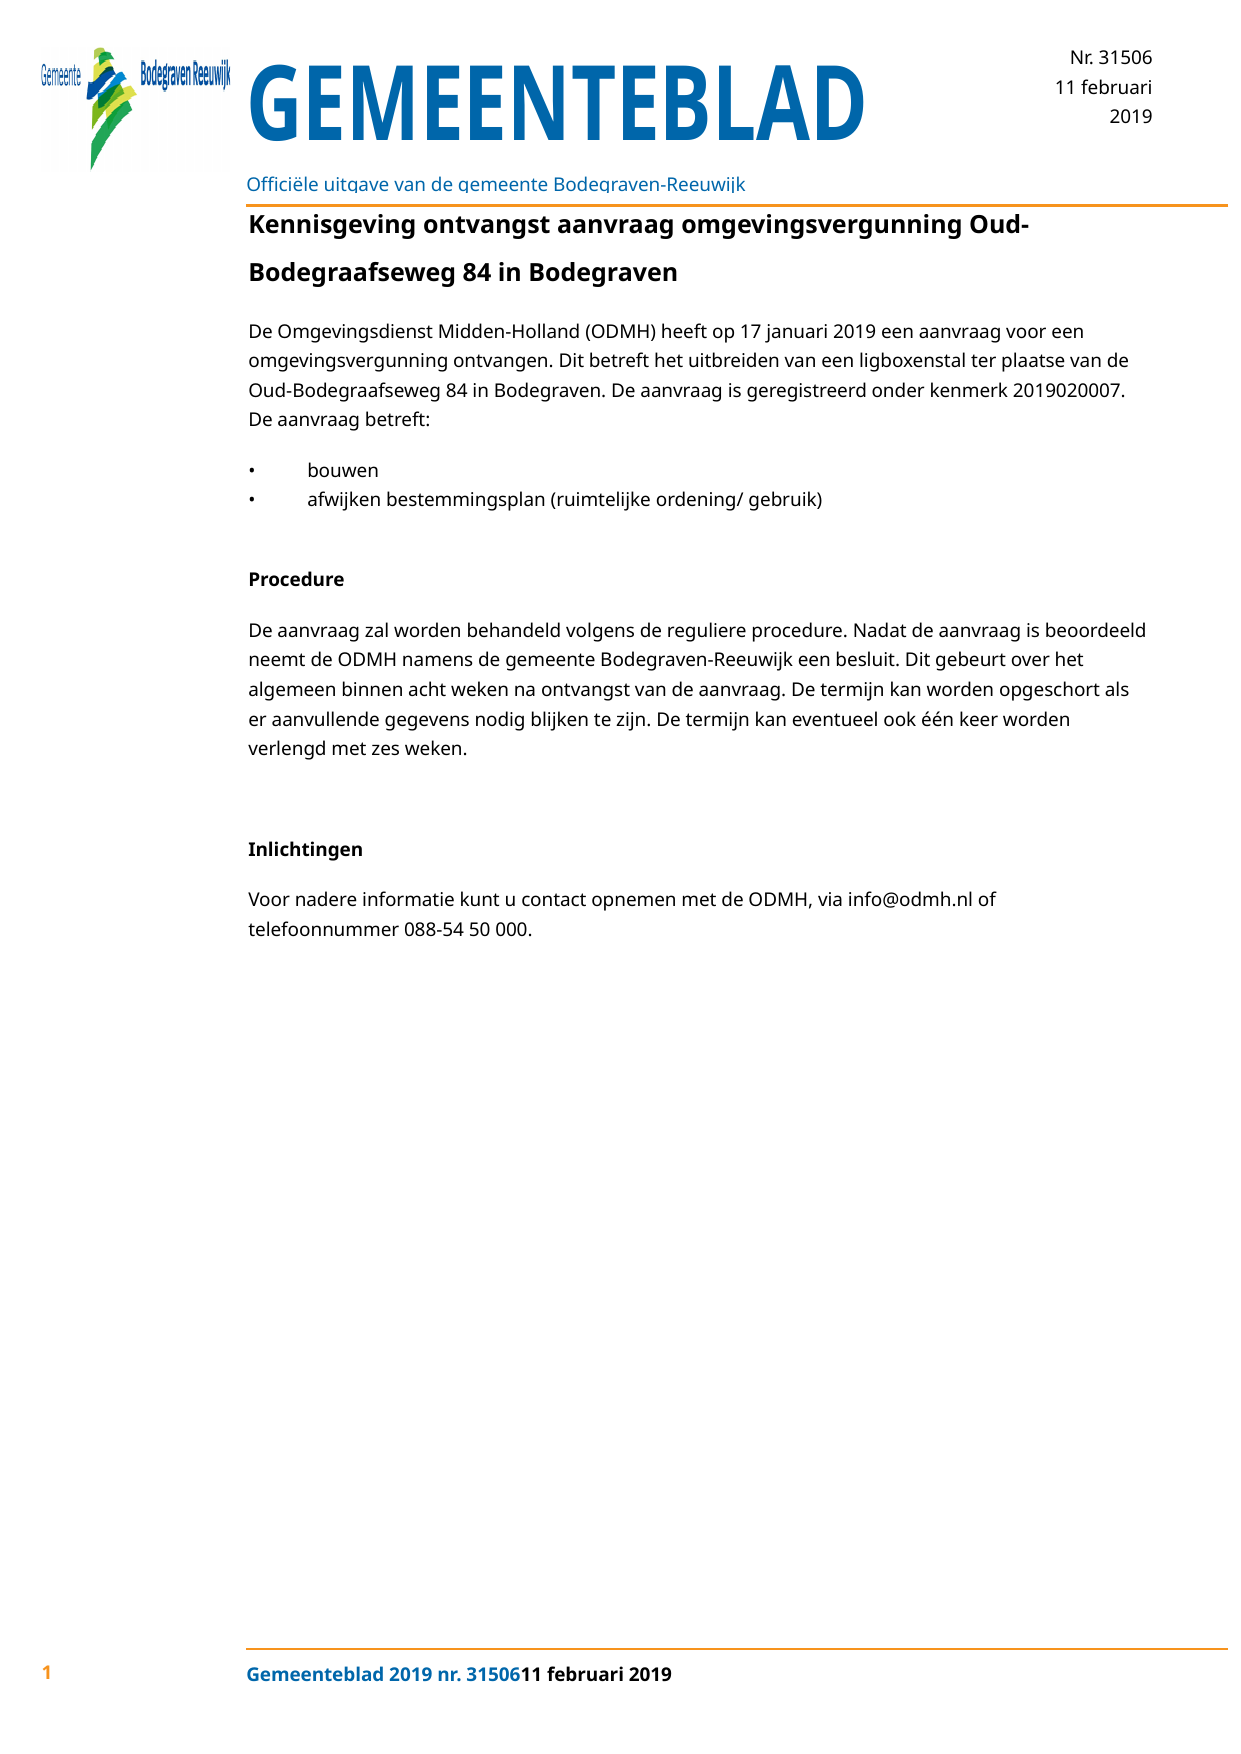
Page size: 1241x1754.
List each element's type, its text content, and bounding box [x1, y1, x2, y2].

text Inlichtingen [248, 836, 1152, 862]
text Voor nadere informatie kunt u contact opnemen met de ODMH, via info@odmh.nl of telefoonnummer 088-54 50 000. [248, 887, 1152, 942]
text Procedure [248, 567, 1152, 592]
list bouwen [248, 457, 1152, 483]
text Kennisgeving ontvangst aanvraag omgevingsvergunning Oud-Bodegraafseweg 84 in Bodegraven [248, 207, 1152, 288]
picture [41, 47, 231, 172]
list afwijken bestemmingsplan (ruimtelijke ordening/ gebruik) [248, 487, 1152, 512]
text De aanvraag zal worden behandeld volgens de reguliere procedure. Nadat de aanvraag is beoordeeld neemt de ODMH namens de gemeente Bodegraven-Reeuwijk een besluit. Dit gebeurt over het algemeen binnen acht weken na ontvangst van de aanvraag. De termijn kan worden opgeschort als er aanvullende gegevens nodig blijken te zijn. De termijn kan eventueel ook één keer worden verlengd met zes weken. [248, 617, 1152, 761]
text De Omgevingsdienst Midden-Holland (ODMH) heeft op 17 januari 2019 een aanvraag voor een omgevingsvergunning ontvangen. Dit betreft het uitbreiden van een ligboxenstal ter plaatse van de Oud-Bodegraafseweg 84 in Bodegraven. De aanvraag is geregistreerd onder kenmerk 2019020007. De aanvraag betreft: [248, 318, 1152, 432]
